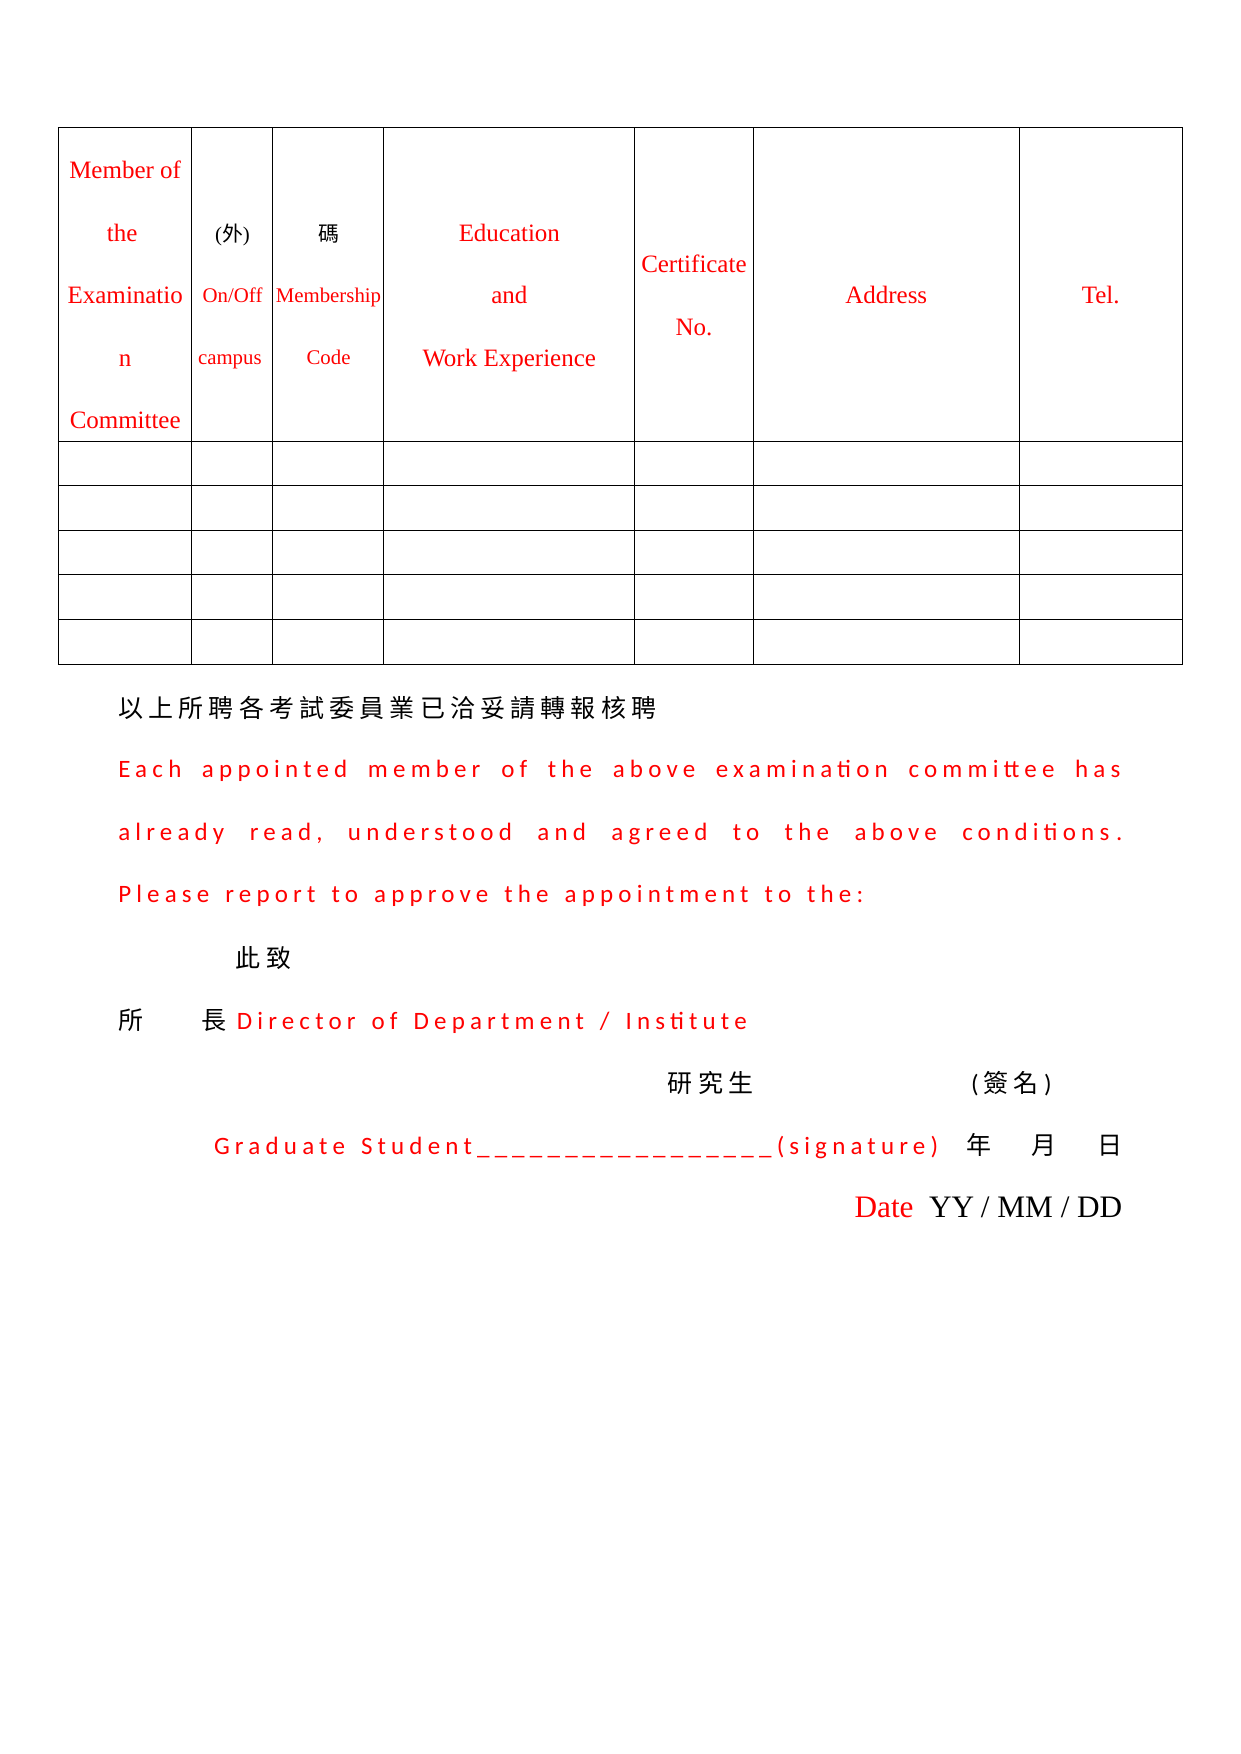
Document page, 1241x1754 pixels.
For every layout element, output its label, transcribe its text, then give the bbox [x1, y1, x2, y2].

subtitle 所 長Director of Department / Institute [118, 977, 1122, 1039]
table_cell [1020, 575, 1182, 619]
subtitle 以上所聘各考試委員業已洽妥請轉報核聘 [118, 665, 1122, 727]
table_cell Member of the Examination Committee [59, 128, 191, 441]
table_cell [635, 575, 753, 619]
table_cell Tel. [1020, 128, 1182, 441]
table_cell [754, 575, 1019, 619]
table_cell [273, 486, 383, 530]
table_cell [384, 575, 634, 619]
table_cell [192, 620, 272, 663]
table_cell [635, 486, 753, 530]
table_cell [59, 620, 191, 663]
table_cell [754, 442, 1019, 485]
table_cell [273, 442, 383, 485]
table_cell [384, 620, 634, 663]
table_cell [192, 575, 272, 619]
table_cell [635, 442, 753, 485]
table_cell [754, 486, 1019, 530]
table_cell Certificate No. [635, 128, 753, 441]
table_cell [59, 531, 191, 574]
table_cell [59, 486, 191, 530]
table_cell [384, 531, 634, 574]
table_cell [59, 442, 191, 485]
table_cell [1020, 620, 1182, 663]
table_cell [273, 575, 383, 619]
table_cell [754, 531, 1019, 574]
table_cell 碼 Membership Code [273, 128, 383, 441]
subtitle Each appointed member of the above examination committee has already read, understood and agreed to the above conditions. Please report to approve the appointment to the: [118, 727, 1122, 914]
table_cell Address [754, 128, 1019, 441]
text 研究生 (簽名) [118, 1039, 1051, 1102]
table_cell [1020, 442, 1182, 485]
text Graduate Student_________________(signature) 年 月 日 [118, 1102, 1122, 1164]
table_cell [273, 531, 383, 574]
table_cell Education and Work Experience [384, 128, 634, 441]
table_cell [1020, 531, 1182, 574]
text Date YY / MM / DD [118, 1164, 1122, 1227]
table_cell (外) On/Off campus [192, 128, 272, 441]
table_cell [1020, 486, 1182, 530]
table_cell [384, 442, 634, 485]
subtitle 此致 [118, 914, 1122, 977]
table_cell [384, 486, 634, 530]
table_cell [635, 531, 753, 574]
table_cell [192, 531, 272, 574]
table_cell [754, 620, 1019, 663]
table_cell [273, 620, 383, 663]
table_cell [192, 442, 272, 485]
table_cell [635, 620, 753, 663]
table_cell [192, 486, 272, 530]
table_cell [59, 575, 191, 619]
